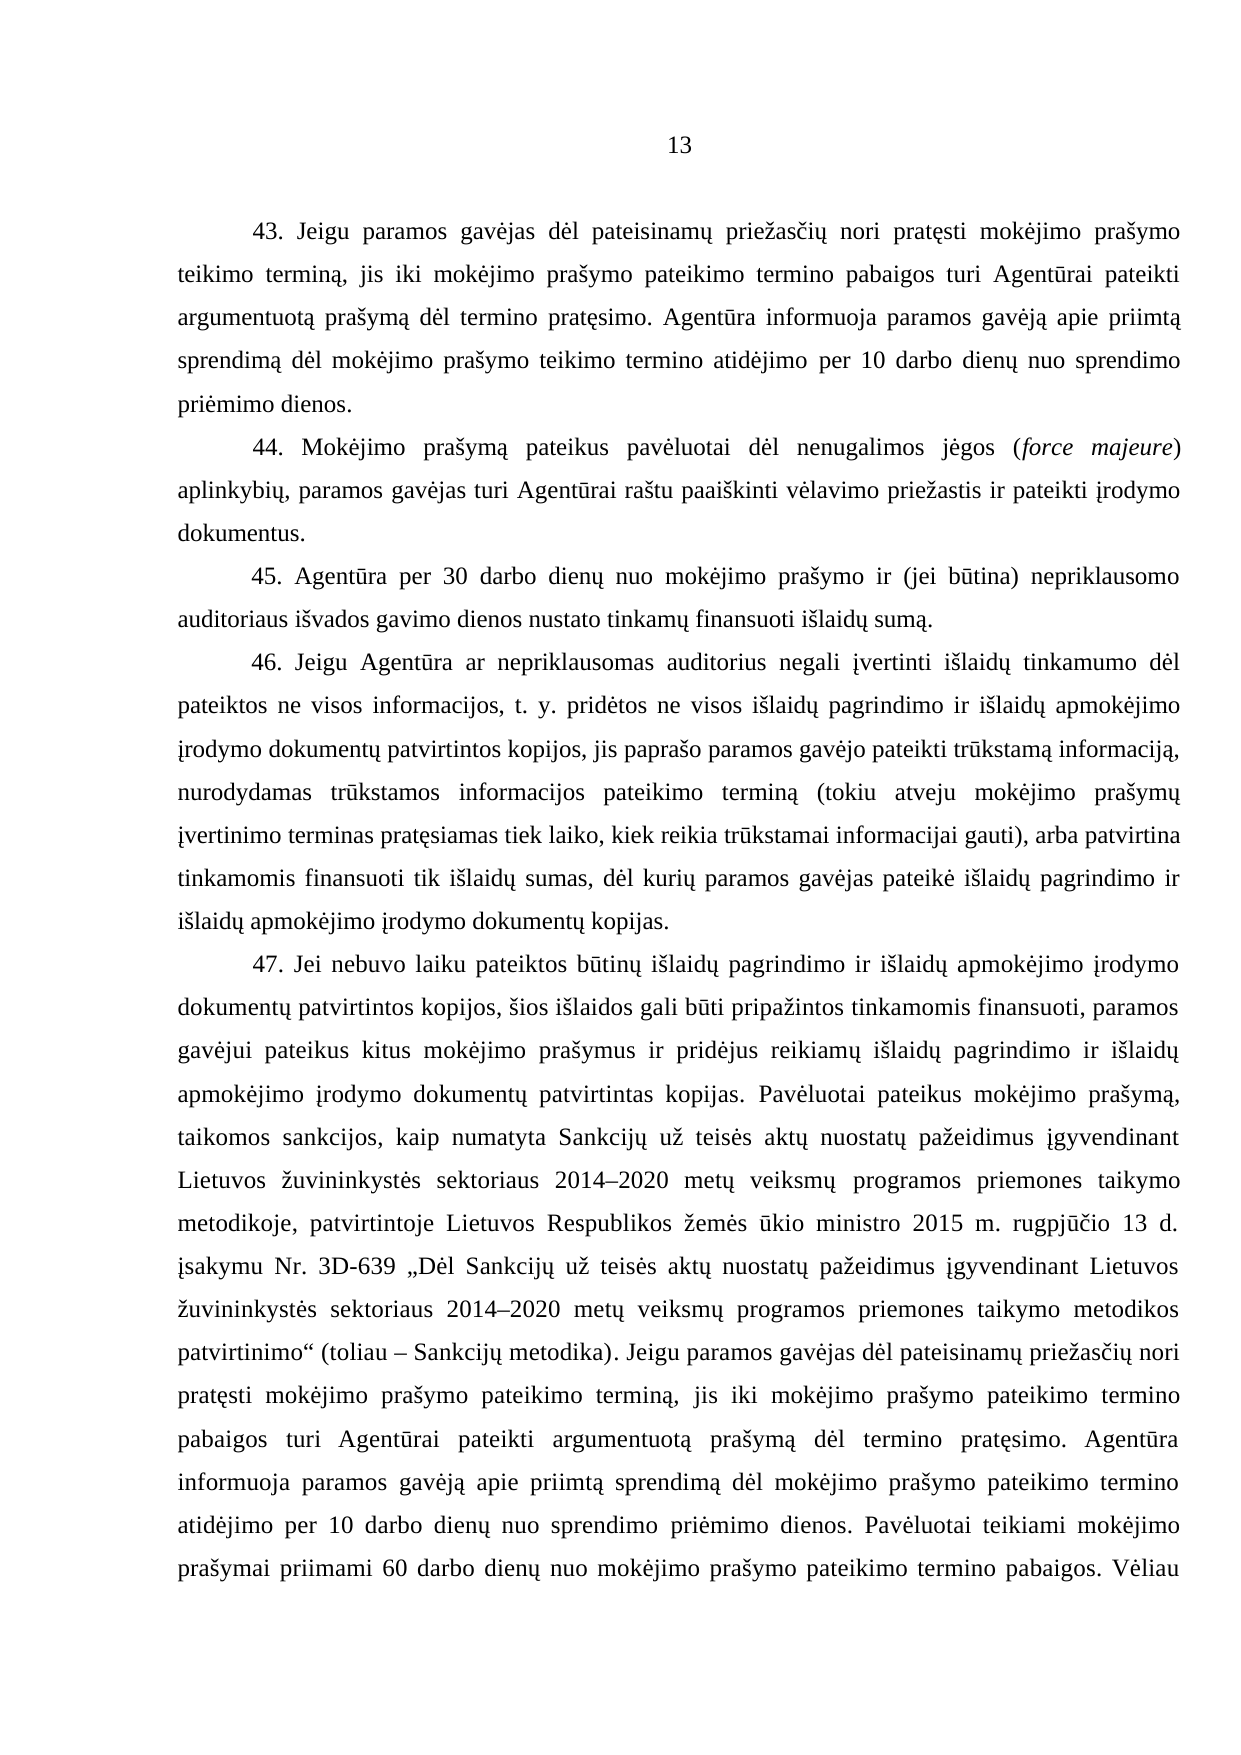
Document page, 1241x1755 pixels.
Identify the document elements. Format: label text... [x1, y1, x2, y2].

text 43. Jeigu paramos gavėjas dėl pateisinamų priežasčių nori pratęsti mokėjimo prašymo teikimo terminą, jis iki mokėjimo prašymo pateikimo termino pabaigos turi Agentūrai pateikti argumentuotą prašymą dėl termino pratęsimo. Agentūra informuoja paramos gavėją apie priimtą sprendimą dėl mokėjimo prašymo teikimo termino atidėjimo per 10 darbo dienų nuo sprendimo priėmimo dienos. [177, 216, 1181, 417]
text 46. Jeigu Agentūra ar nepriklausomas auditorius negali įvertinti išlaidų tinkamumo dėl pateiktos ne visos informacijos, t. y. pridėtos ne visos išlaidų pagrindimo ir išlaidų apmokėjimo įrodymo dokumentų patvirtintos kopijos, jis paprašo paramos gavėjo pateikti trūkstamą informaciją, nurodydamas trūkstamos informacijos pateikimo terminą (tokiu atveju mokėjimo prašymų įvertinimo terminas pratęsiamas tiek laiko, kiek reikia trūkstamai informacijai gauti), arba patvirtina tinkamomis finansuoti tik išlaidų sumas, dėl kurių paramos gavėjas pateikė išlaidų pagrindimo ir išlaidų apmokėjimo įrodymo dokumentų kopijas. [177, 647, 1181, 935]
text 45. Agentūra per 30 darbo dienų nuo mokėjimo prašymo ir (jei būtina) nepriklausomo auditoriaus išvados gavimo dienos nustato tinkamų finansuoti išlaidų sumą. [177, 561, 1181, 633]
text 44. Mokėjimo prašymą pateikus pavėluotai dėl nenugalimos jėgos (force majeure) aplinkybių, paramos gavėjas turi Agentūrai raštu paaiškinti vėlavimo priežastis ir pateikti įrodymo dokumentus. [177, 432, 1181, 547]
text 47. Jei nebuvo laiku pateiktos būtinų išlaidų pagrindimo ir išlaidų apmokėjimo įrodymo dokumentų patvirtintos kopijos, šios išlaidos gali būti pripažintos tinkamomis finansuoti, paramos gavėjui pateikus kitus mokėjimo prašymus ir pridėjus reikiamų išlaidų pagrindimo ir išlaidų apmokėjimo įrodymo dokumentų patvirtintas kopijas. Pavėluotai pateikus mokėjimo prašymą, taikomos sankcijos, kaip numatyta Sankcijų už teisės aktų nuostatų pažeidimus įgyvendinant Lietuvos žuvininkystės sektoriaus 2014–2020 metų veiksmų programos priemones taikymo metodikoje, patvirtintoje Lietuvos Respublikos žemės ūkio ministro 2015 m. rugpjūčio 13 d. įsakymu Nr. 3D-639 „Dėl Sankcijų už teisės aktų nuostatų pažeidimus įgyvendinant Lietuvos žuvininkystės sektoriaus 2014–2020 metų veiksmų programos priemones taikymo metodikos patvirtinimo“ (toliau – Sankcijų metodika). Jeigu paramos gavėjas dėl pateisinamų priežasčių nori pratęsti mokėjimo prašymo pateikimo terminą, jis iki mokėjimo prašymo pateikimo termino pabaigos turi Agentūrai pateikti argumentuotą prašymą dėl termino pratęsimo. Agentūra informuoja paramos gavėją apie priimtą sprendimą dėl mokėjimo prašymo pateikimo termino atidėjimo per 10 darbo dienų nuo sprendimo priėmimo dienos. Pavėluotai teikiami mokėjimo prašymai priimami 60 darbo dienų nuo mokėjimo prašymo pateikimo termino pabaigos. Vėliau [177, 949, 1181, 1582]
